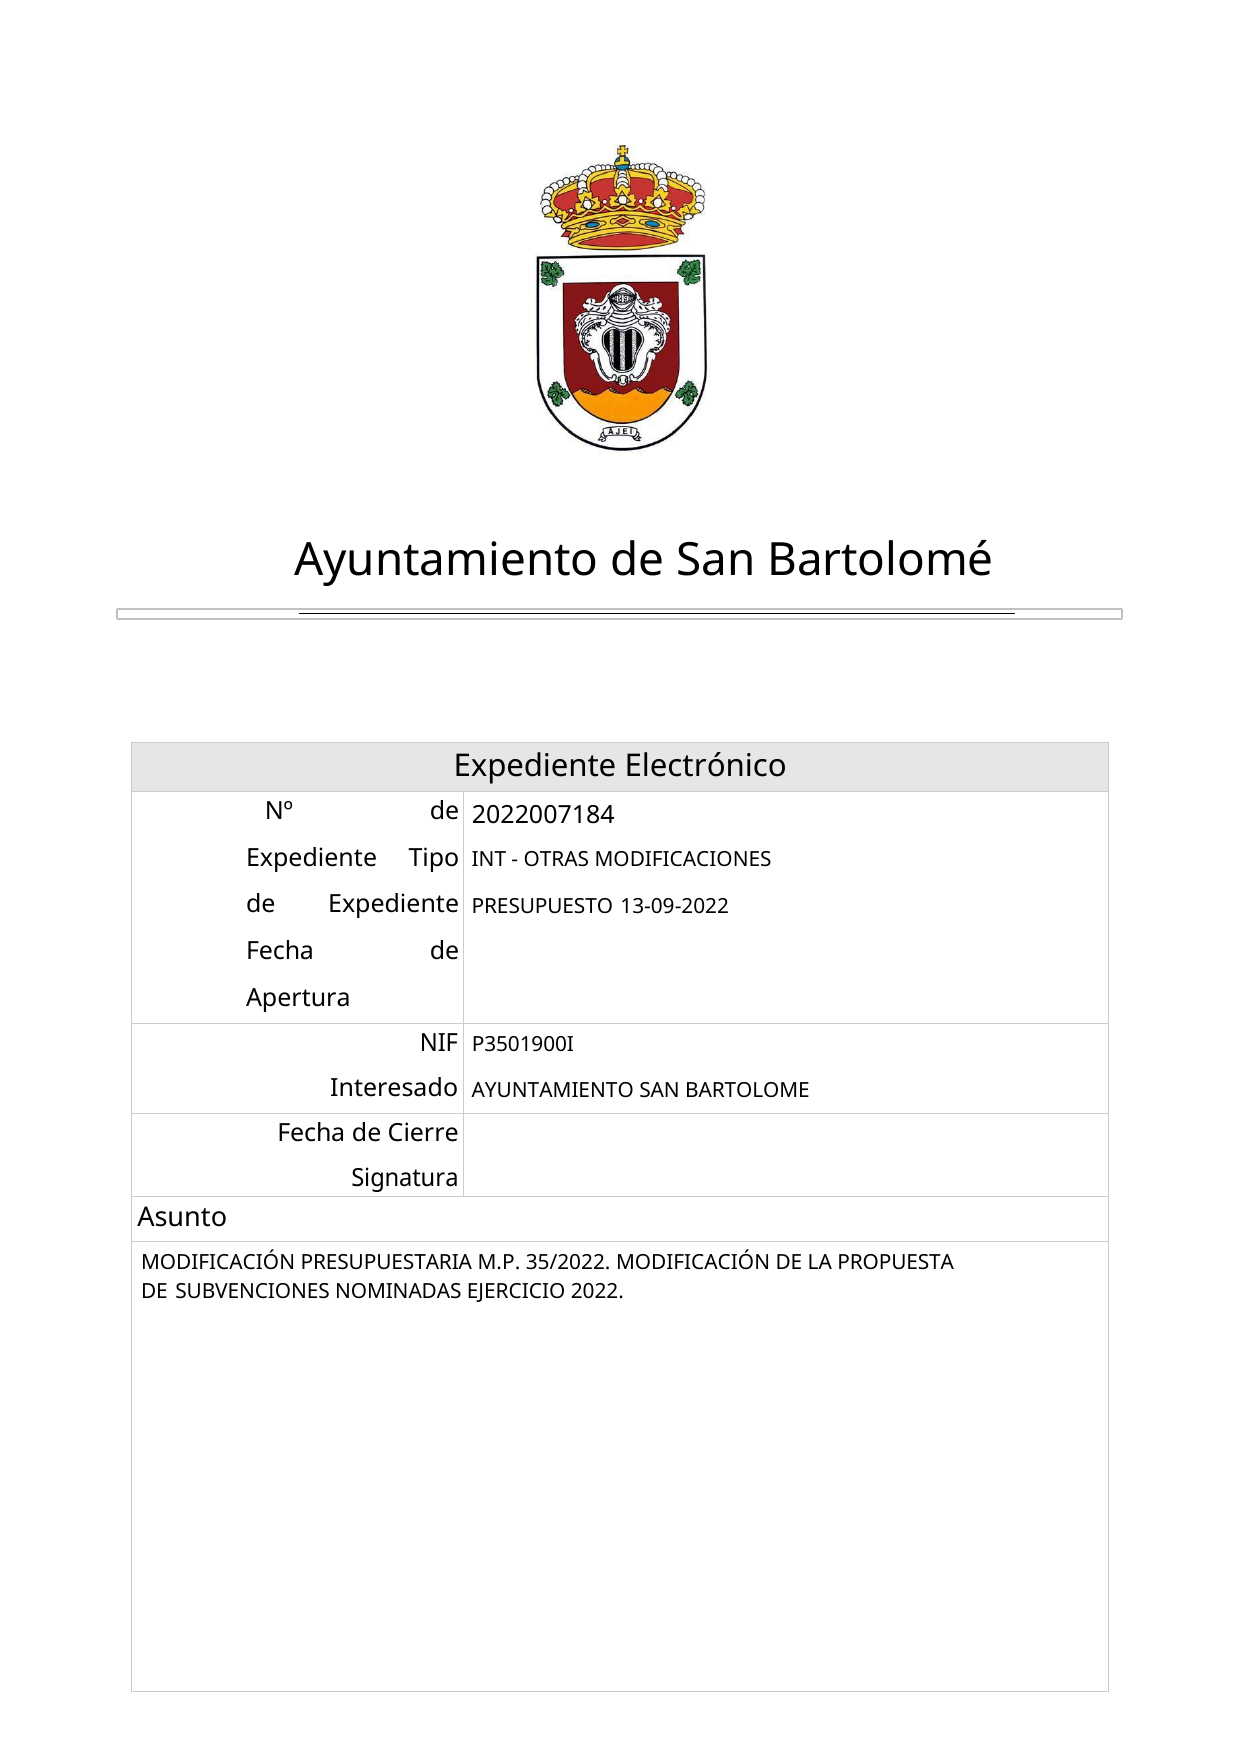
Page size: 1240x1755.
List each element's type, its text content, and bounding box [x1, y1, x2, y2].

table_cell Nº de Expediente Tipo de Expediente Fecha de Apertura [132, 792, 463, 1023]
table_cell Asunto [132, 1197, 1108, 1241]
table_cell P3501900I AYUNTAMIENTO SAN BARTOLOME [464, 1024, 1108, 1113]
table_header Expediente Electrónico [132, 743, 1108, 791]
picture [517, 145, 725, 460]
table_cell MODIFICACIÓN PRESUPUESTARIA M.P. 35/2022. MODIFICACIÓN DE LA PROPUESTA DE SUBVENCIONES NOMINADAS EJERCICIO 2022. [132, 1242, 1108, 1691]
text Ayuntamiento de San Bartolomé [294, 526, 1135, 588]
table_cell 2022007184 INT - OTRAS MODIFICACIONES PRESUPUESTO 13-09-2022 [464, 792, 1108, 1023]
table_cell [464, 1114, 1108, 1196]
table_cell NIF Interesado [132, 1024, 463, 1113]
table_cell Fecha de Cierre Signatura [132, 1114, 463, 1196]
